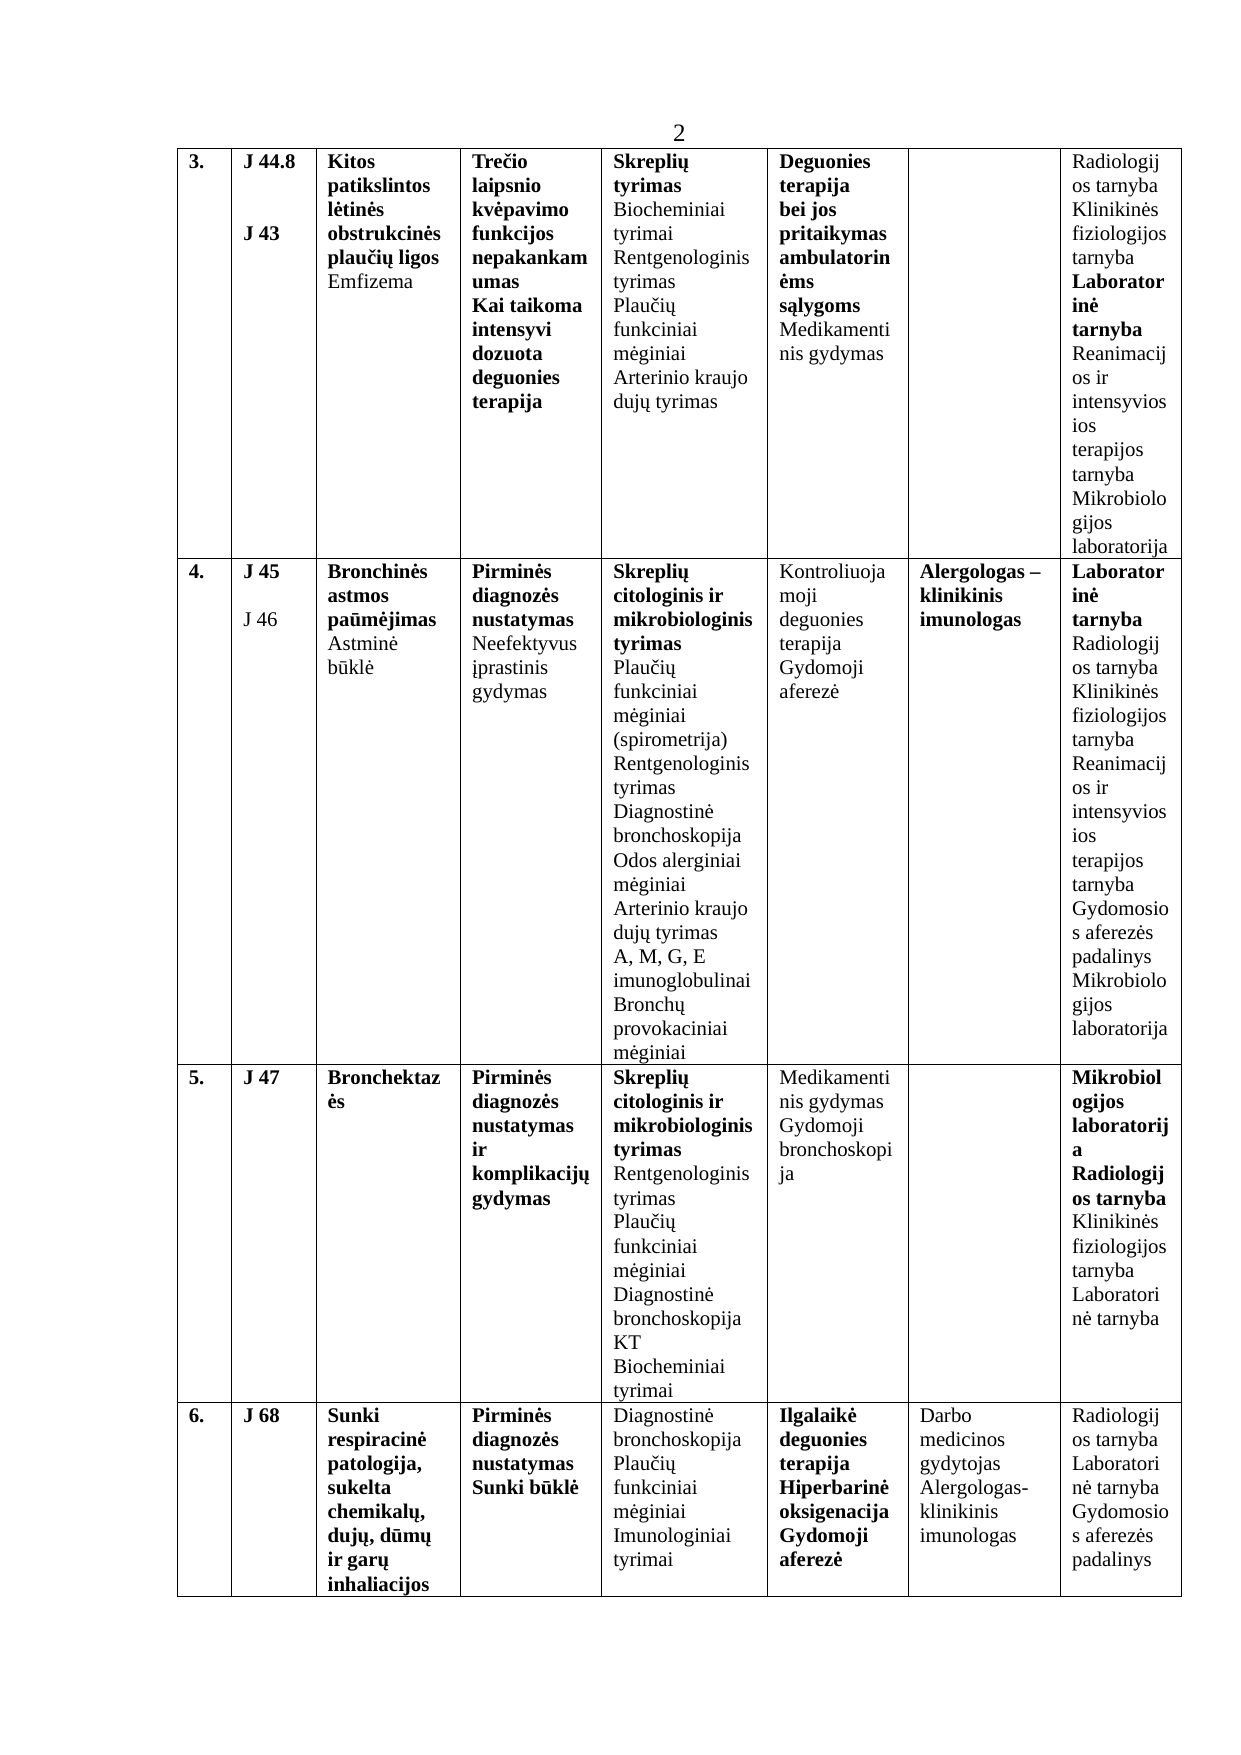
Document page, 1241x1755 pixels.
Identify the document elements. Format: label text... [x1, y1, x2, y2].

table_cell Pirminės diagnozės nustatymas Neefektyvus įprastinis gydymas [461, 559, 601, 1064]
table_cell Laboratorinė tarnyba Radiologijos tarnyba Klinikinės fiziologijos tarnyba Reanimacijos ir intensyviosios terapijos tarnyba Gydomosios aferezės padalinys Mikrobiologijos laboratorija [1061, 559, 1181, 1064]
table_cell 3. [178, 149, 231, 558]
table_cell Skreplių citologinis ir mikrobiologinis tyrimas Rentgenologinis tyrimas Plaučių funkciniai mėginiai Diagnostinė bronchoskopija KT Biocheminiai tyrimai [602, 1065, 767, 1402]
table_cell Medikamentinis gydymas Gydomoji bronchoskopija [768, 1065, 908, 1402]
table_cell Sunki respiracinė patologija, sukelta chemikalų, dujų, dūmų ir garų inhaliacijos [317, 1403, 460, 1596]
table_cell Darbo medicinos gydytojas Alergologas- klinikinis imunologas [909, 1403, 1060, 1596]
table_cell J 68 [232, 1403, 316, 1596]
table_cell Bronchektazės [317, 1065, 460, 1402]
table_cell Diagnostinė bronchoskopija Plaučių funkciniai mėginiai Imunologiniai tyrimai [602, 1403, 767, 1596]
table_cell Bronchinės astmos paūmėjimas Astminė būklė [317, 559, 460, 1064]
table_cell Ilgalaikė deguonies terapija Hiperbarinė oksigenacija Gydomoji aferezė [768, 1403, 908, 1596]
table_cell [909, 1065, 1060, 1402]
table_cell Radiologijos tarnyba Laboratorinė tarnyba Gydomosios aferezės padalinys [1061, 1403, 1181, 1596]
table_cell Alergologas – klinikinis imunologas [909, 559, 1060, 1064]
table_cell Mikrobiologijos laboratorija Radiologijos tarnyba Klinikinės fiziologijos tarnyba Laboratorinė tarnyba [1061, 1065, 1181, 1402]
table_cell J 47 [232, 1065, 316, 1402]
table_cell 4. [178, 559, 231, 1064]
table_cell J 45 J 46 [232, 559, 316, 1064]
table_cell Radiologijos tarnyba Klinikinės fiziologijos tarnyba Laboratorinė tarnyba Reanimacijos ir intensyviosios terapijos tarnyba Mikrobiologijos laboratorija [1061, 149, 1181, 558]
table_cell 6. [178, 1403, 231, 1596]
table_cell Pirminės diagnozės nustatymas Sunki būklė [461, 1403, 601, 1596]
table_cell Kitos patikslintos lėtinės obstrukcinės plaučių ligos Emfizema [317, 149, 460, 558]
table_cell Trečio laipsnio kvėpavimo funkcijos nepakankamumas Kai taikoma intensyvi dozuota deguonies terapija [461, 149, 601, 558]
table_cell Pirminės diagnozės nustatymas ir komplikacijų gydymas [461, 1065, 601, 1402]
table_cell J 44.8 J 43 [232, 149, 316, 558]
table_cell [909, 149, 1060, 558]
table_cell 5. [178, 1065, 231, 1402]
table_cell Deguonies terapija bei jos pritaikymas ambulatorinėms sąlygoms Medikamentinis gydymas [768, 149, 908, 558]
table_cell Skreplių citologinis ir mikrobiologinis tyrimas Plaučių funkciniai mėginiai (spirometrija) Rentgenologinis tyrimas Diagnostinė bronchoskopija Odos alerginiai mėginiai Arterinio kraujo dujų tyrimas A, M, G, E imunoglobulinai Bronchų provokaciniai mėginiai [602, 559, 767, 1064]
table_cell Skreplių tyrimas Biocheminiai tyrimai Rentgenologinis tyrimas Plaučių funkciniai mėginiai Arterinio kraujo dujų tyrimas [602, 149, 767, 558]
table_cell Kontroliuojamoji deguonies terapija Gydomoji aferezė [768, 559, 908, 1064]
